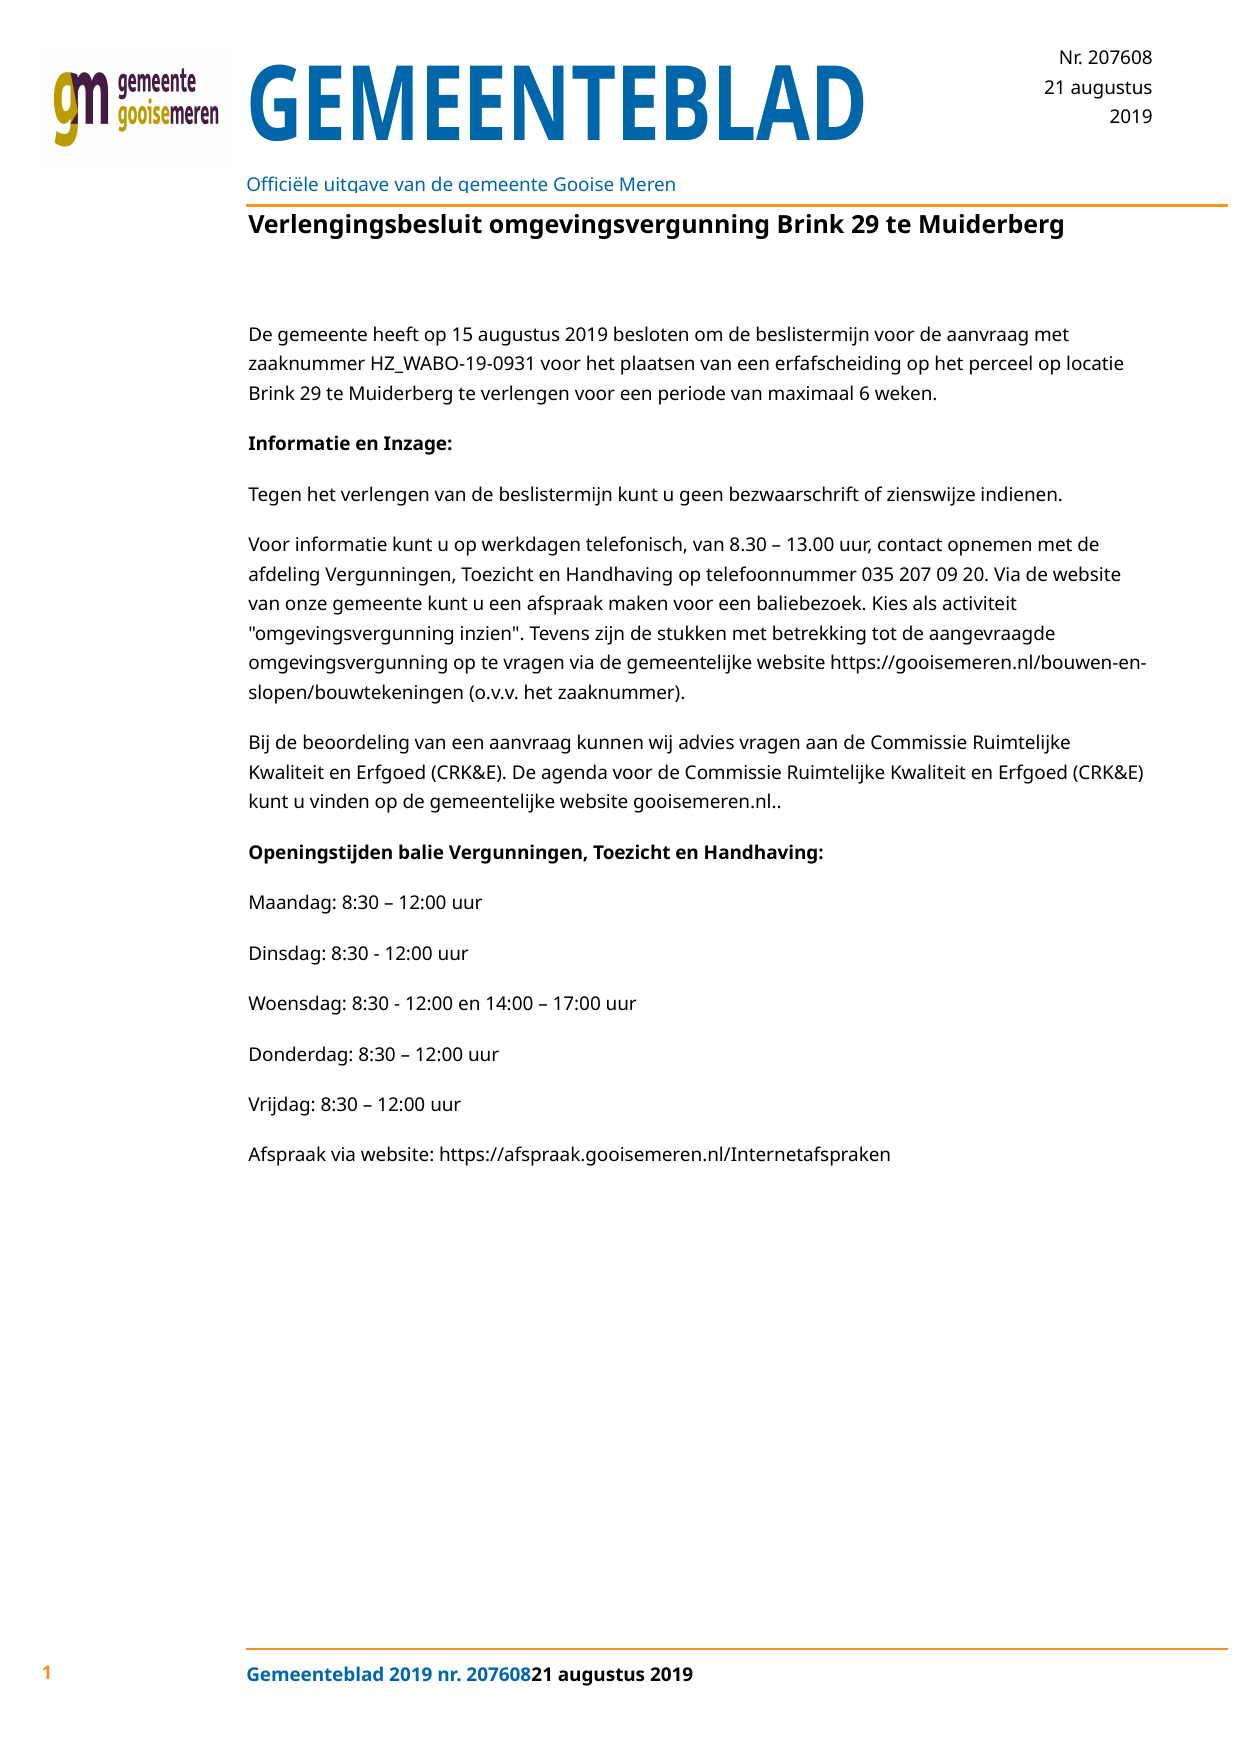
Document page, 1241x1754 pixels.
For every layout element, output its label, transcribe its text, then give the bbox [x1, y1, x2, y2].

text Donderdag: 8:30 – 12:00 uur [248, 1041, 1152, 1066]
text Tegen het verlengen van de beslistermijn kunt u geen bezwaarschrift of zienswijze indienen. [248, 481, 1152, 506]
text Informatie en Inzage: [248, 430, 1152, 456]
text Dinsdag: 8:30 - 12:00 uur [248, 940, 1152, 966]
text Woensdag: 8:30 - 12:00 en 14:00 – 17:00 uur [248, 990, 1152, 1016]
text Maandag: 8:30 – 12:00 uur [248, 889, 1152, 915]
text Openingstijden balie Vergunningen, Toezicht en Handhaving: [248, 839, 1152, 865]
text De gemeente heeft op 15 augustus 2019 besloten om de beslistermijn voor de aanvraag met zaaknummer HZ_WABO-19-0931 voor het plaatsen van een erfafscheiding op het perceel op locatie Brink 29 te Muiderberg te verlengen voor een periode van maximaal 6 weken. [248, 321, 1152, 406]
text Afspraak via website: https://afspraak.gooisemeren.nl/Internetafspraken [248, 1142, 1152, 1167]
picture [41, 47, 231, 172]
text Voor informatie kunt u op werkdagen telefonisch, van 8.30 – 13.00 uur, contact opnemen met de afdeling Vergunningen, Toezicht en Handhaving op telefoonnummer 035 207 09 20. Via de website van onze gemeente kunt u een afspraak maken voor een baliebezoek. Kies als activiteit "omgevingsvergunning inzien". Tevens zijn de stukken met betrekking tot de aangevraagde omgevingsvergunning op te vragen via de gemeentelijke website https://gooisemeren.nl/bouwen-en-slopen/bouwtekeningen (o.v.v. het zaaknummer). [248, 531, 1152, 705]
text Vrijdag: 8:30 – 12:00 uur [248, 1091, 1152, 1117]
text Bij de beoordeling van een aanvraag kunnen wij advies vragen aan de Commissie Ruimtelijke Kwaliteit en Erfgoed (CRK&E). De agenda voor de Commissie Ruimtelijke Kwaliteit en Erfgoed (CRK&E) kunt u vinden op de gemeentelijke website gooisemeren.nl.. [248, 729, 1152, 814]
text Verlengingsbesluit omgevingsvergunning Brink 29 te Muiderberg [248, 207, 1152, 241]
